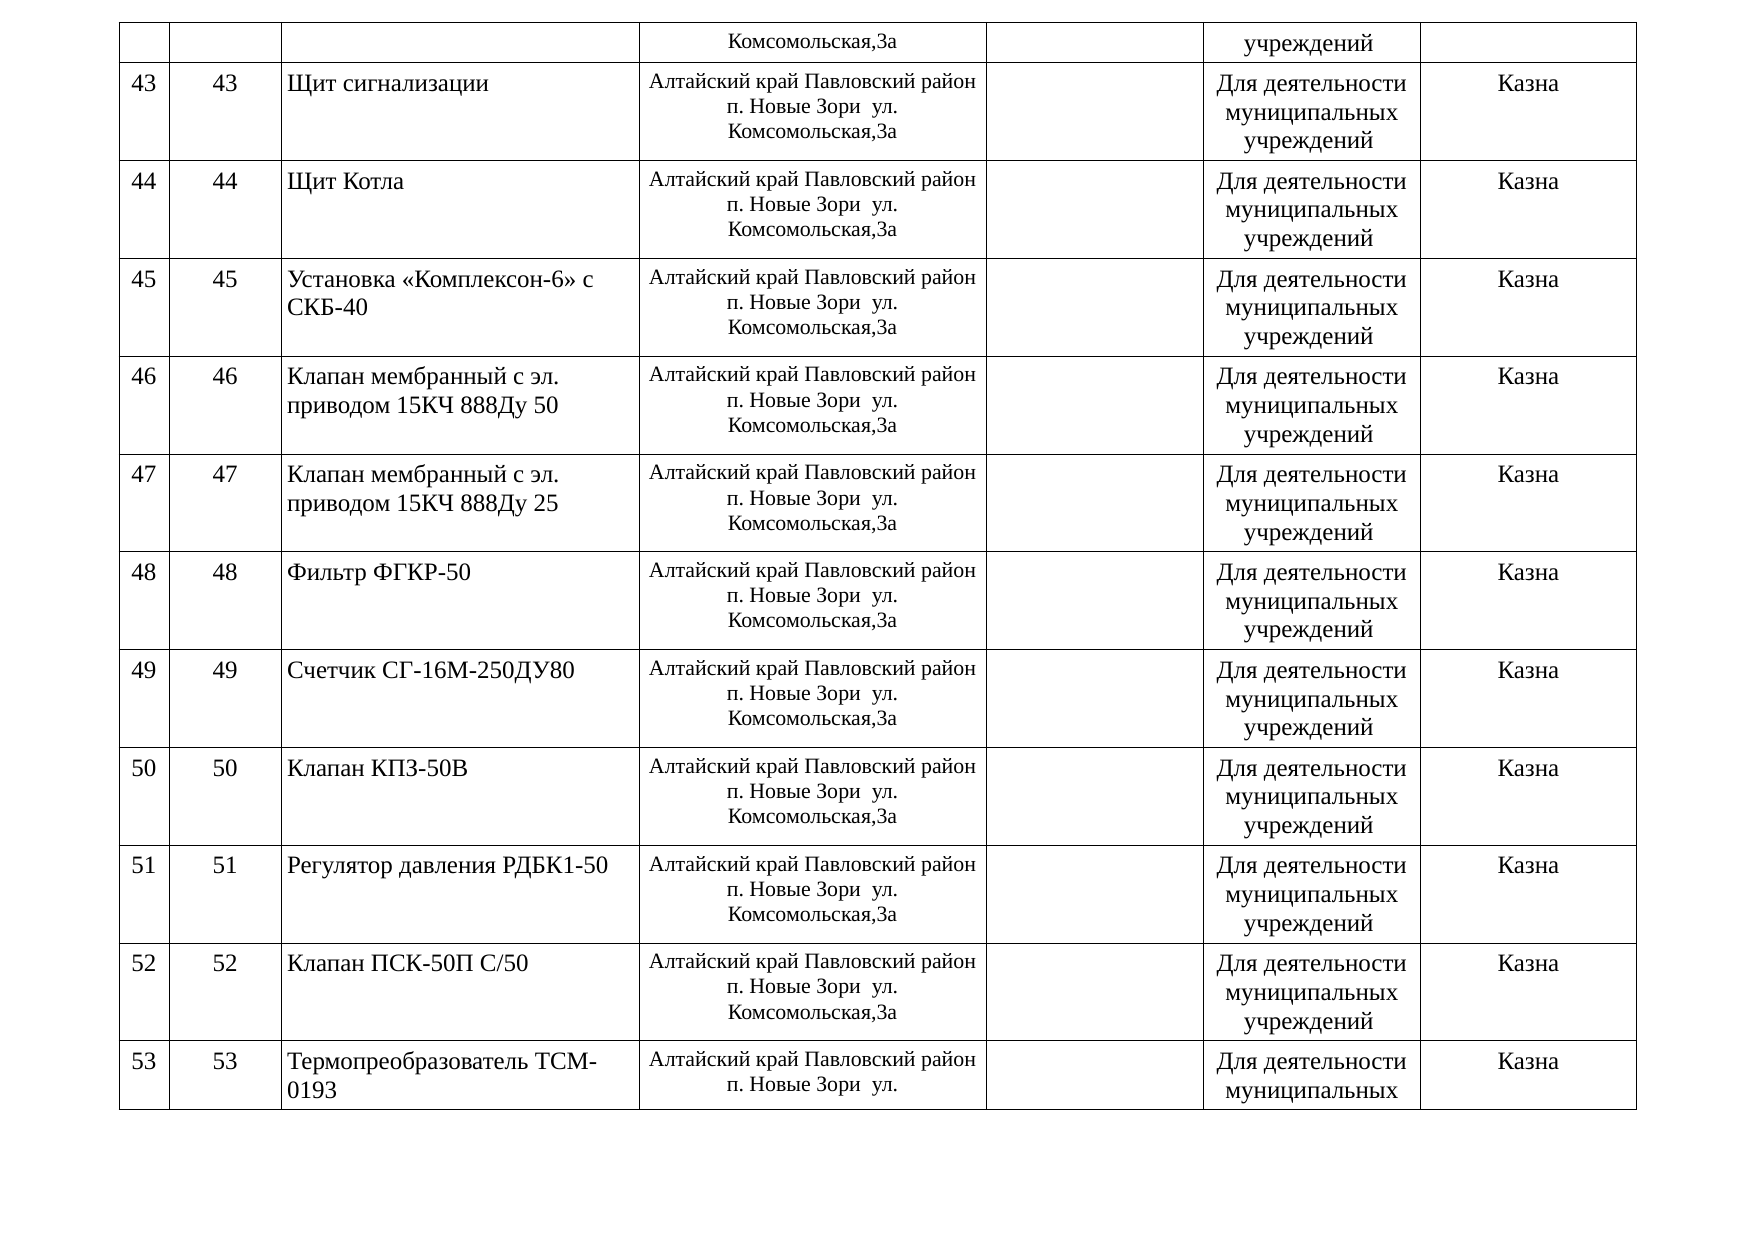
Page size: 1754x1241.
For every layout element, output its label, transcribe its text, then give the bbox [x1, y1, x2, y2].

table_cell учреждений [1204, 23, 1420, 62]
table_cell [987, 650, 1203, 747]
table_cell [987, 748, 1203, 845]
table_cell [120, 23, 169, 62]
table_cell Алтайский край Павловский район п. Новые Зори ул. [640, 1041, 986, 1109]
table_cell 46 [120, 357, 169, 453]
table_cell Для деятельности муниципальных учреждений [1204, 552, 1420, 649]
table_cell Алтайский край Павловский район п. Новые Зори ул. Комсомольская,3а [640, 259, 986, 356]
table_cell Казна [1421, 161, 1636, 258]
table_cell [987, 552, 1203, 649]
table_cell [987, 161, 1203, 258]
table_cell Для деятельности муниципальных учреждений [1204, 650, 1420, 747]
table_cell Для деятельности муниципальных [1204, 1041, 1420, 1109]
table_cell Казна [1421, 748, 1636, 845]
table_cell Для деятельности муниципальных учреждений [1204, 161, 1420, 258]
table_cell 50 [120, 748, 169, 845]
table_cell 45 [120, 259, 169, 356]
table_cell [987, 1041, 1203, 1109]
table_cell [1421, 23, 1636, 62]
table_cell 52 [170, 944, 281, 1040]
table_cell Термопреобразователь ТСМ-0193 [282, 1041, 639, 1109]
table_cell [987, 63, 1203, 160]
table_cell Щит Котла [282, 161, 639, 258]
table_cell 51 [170, 846, 281, 942]
table_cell [987, 846, 1203, 942]
table_cell Счетчик СГ-16М-250ДУ80 [282, 650, 639, 747]
table_cell Алтайский край Павловский район п. Новые Зори ул. Комсомольская,3а [640, 552, 986, 649]
table_cell Казна [1421, 944, 1636, 1040]
table_cell Фильтр ФГКР-50 [282, 552, 639, 649]
table_cell Клапан мембранный с эл. приводом 15КЧ 888Ду 50 [282, 357, 639, 453]
table_cell [170, 23, 281, 62]
table_cell Для деятельности муниципальных учреждений [1204, 357, 1420, 453]
table_cell Для деятельности муниципальных учреждений [1204, 455, 1420, 551]
table_cell 44 [170, 161, 281, 258]
table_cell 50 [170, 748, 281, 845]
table_cell Установка «Комплексон-6» с СКБ-40 [282, 259, 639, 356]
table_cell Алтайский край Павловский район п. Новые Зори ул. Комсомольская,3а [640, 357, 986, 453]
table_cell 45 [170, 259, 281, 356]
table_cell 47 [120, 455, 169, 551]
table_cell Казна [1421, 455, 1636, 551]
table_cell 46 [170, 357, 281, 453]
table_cell 47 [170, 455, 281, 551]
table_cell [987, 259, 1203, 356]
table_cell Клапан КПЗ-50В [282, 748, 639, 845]
table_cell Для деятельности муниципальных учреждений [1204, 846, 1420, 942]
table_cell 48 [120, 552, 169, 649]
table_cell Казна [1421, 552, 1636, 649]
table_cell Казна [1421, 650, 1636, 747]
table_cell 53 [120, 1041, 169, 1109]
table_cell [987, 455, 1203, 551]
table_cell 48 [170, 552, 281, 649]
table_cell Клапан ПСК-50П С/50 [282, 944, 639, 1040]
table_cell Для деятельности муниципальных учреждений [1204, 748, 1420, 845]
table_cell Алтайский край Павловский район п. Новые Зори ул. Комсомольская,3а [640, 944, 986, 1040]
table_cell 49 [170, 650, 281, 747]
table_cell [987, 23, 1203, 62]
table_cell Алтайский край Павловский район п. Новые Зори ул. Комсомольская,3а [640, 63, 986, 160]
table_cell Алтайский край Павловский район п. Новые Зори ул. Комсомольская,3а [640, 161, 986, 258]
table_cell Щит сигнализации [282, 63, 639, 160]
table_cell 49 [120, 650, 169, 747]
table_cell Казна [1421, 846, 1636, 942]
table_cell [987, 944, 1203, 1040]
table_cell 44 [120, 161, 169, 258]
table_cell Алтайский край Павловский район п. Новые Зори ул. Комсомольская,3а [640, 455, 986, 551]
table_cell Алтайский край Павловский район п. Новые Зори ул. Комсомольская,3а [640, 748, 986, 845]
table_cell Казна [1421, 63, 1636, 160]
table_cell Казна [1421, 259, 1636, 356]
table_cell Казна [1421, 357, 1636, 453]
table_cell 43 [120, 63, 169, 160]
table_cell [987, 357, 1203, 453]
table_cell 52 [120, 944, 169, 1040]
table_cell 43 [170, 63, 281, 160]
table_cell Для деятельности муниципальных учреждений [1204, 259, 1420, 356]
table_cell Комсомольская,3а [640, 23, 986, 62]
table_cell Алтайский край Павловский район п. Новые Зори ул. Комсомольская,3а [640, 846, 986, 942]
table_cell [282, 23, 639, 62]
table_cell Казна [1421, 1041, 1636, 1109]
table_cell Алтайский край Павловский район п. Новые Зори ул. Комсомольская,3а [640, 650, 986, 747]
table_cell 51 [120, 846, 169, 942]
table_cell Для деятельности муниципальных учреждений [1204, 944, 1420, 1040]
table_cell Регулятор давления РДБК1-50 [282, 846, 639, 942]
table_cell Для деятельности муниципальных учреждений [1204, 63, 1420, 160]
table_cell 53 [170, 1041, 281, 1109]
table_cell Клапан мембранный с эл. приводом 15КЧ 888Ду 25 [282, 455, 639, 551]
